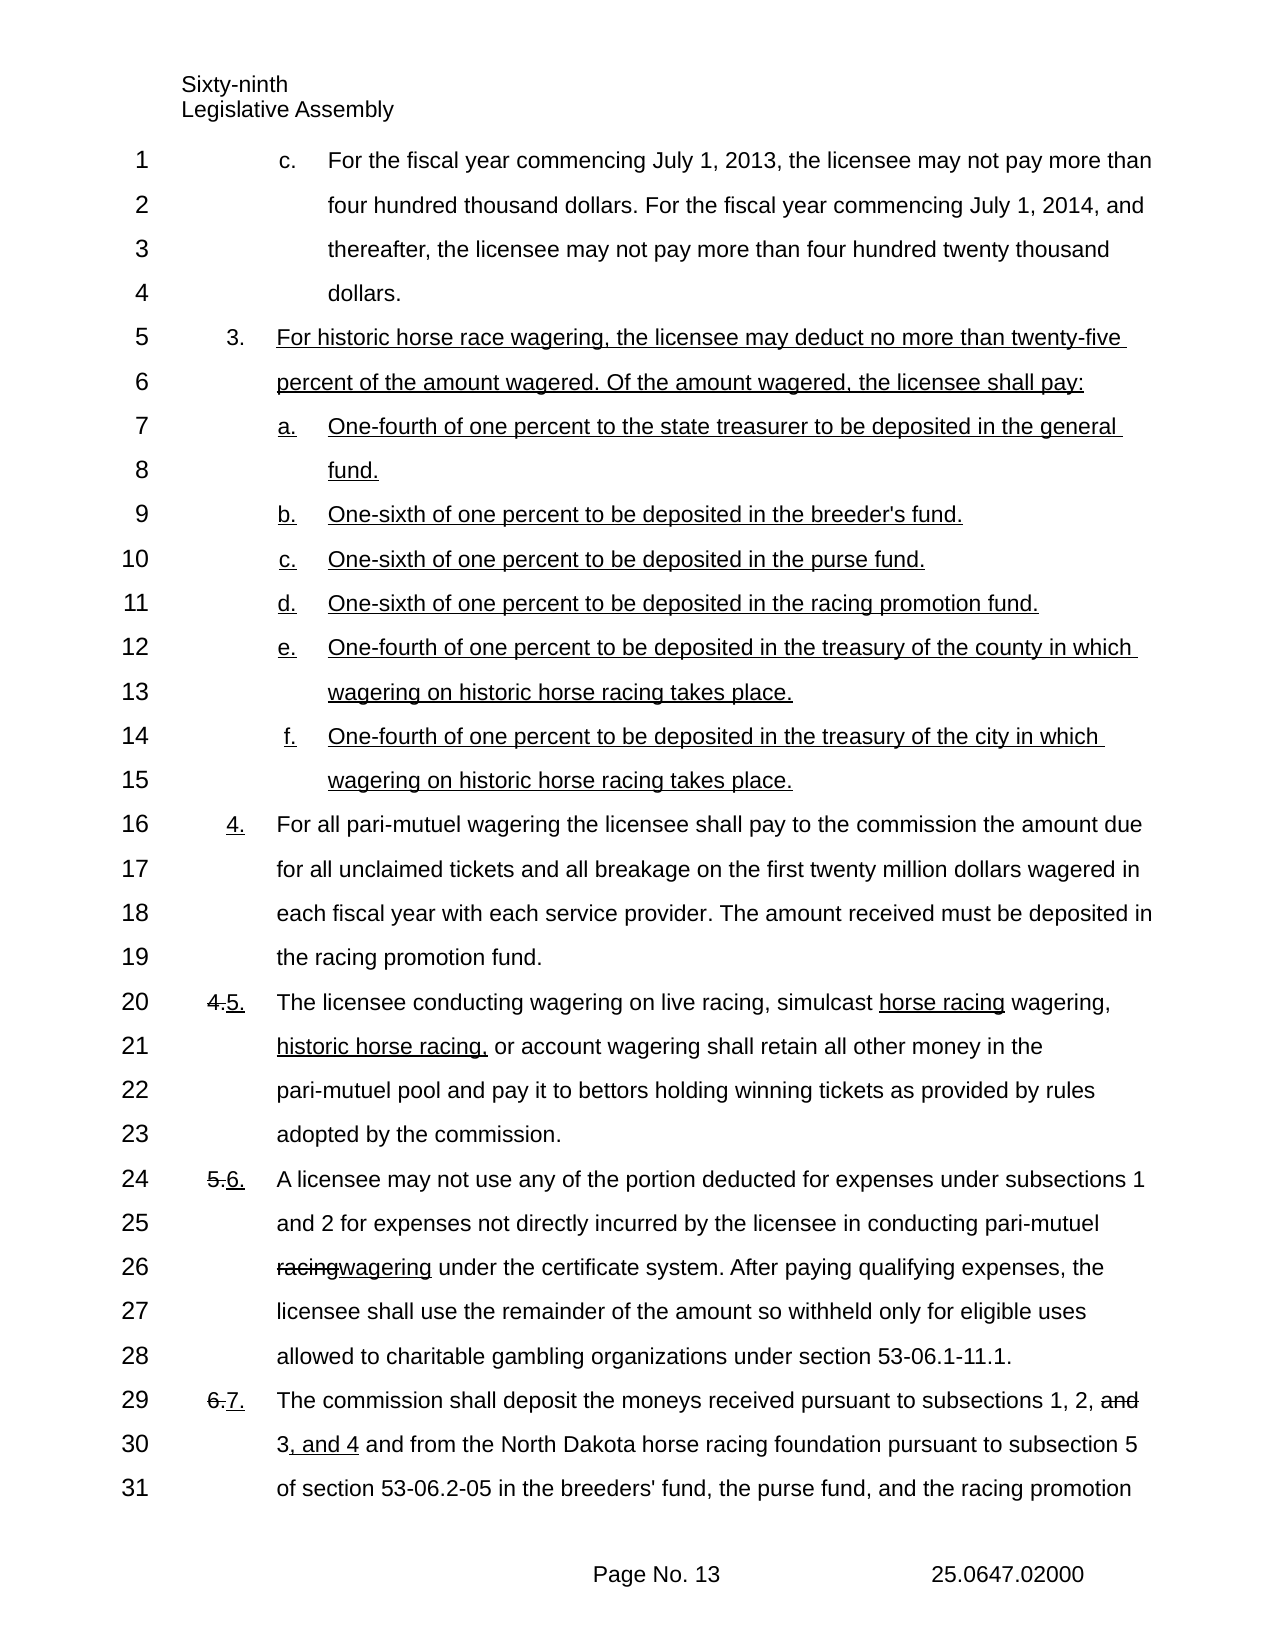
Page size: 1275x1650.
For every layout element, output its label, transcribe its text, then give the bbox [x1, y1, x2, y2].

text d. One‑sixth of one percent to be deposited in the racing promotion fund. [181, 576, 1154, 620]
text 6.7. The commission shall deposit the moneys received pursuant to subsections 1, 2, and 3, and 4 and from the North Dakota horse racing foundation pursuant to subsection 5 of section 53‑06.2‑05 in the breeders' fund, the purse fund, and the racing promotion [181, 1373, 1154, 1506]
text f. One‑fourth of one percent to be deposited in the treasury of the city in which wagering on historic horse racing takes place. [181, 709, 1154, 797]
text c. One‑sixth of one percent to be deposited in the purse fund. [181, 532, 1154, 576]
text a. One‑fourth of one percent to the state treasurer to be deposited in the general fund. [181, 399, 1154, 487]
text 3. For historic horse race wagering, the licensee may deduct no more than twenty‑five percent of the amount wagered. Of the amount wagered, the licensee shall pay: [181, 310, 1154, 399]
text 4. For all pari‑mutuel wagering the licensee shall pay to the commission the amount due for all unclaimed tickets and all breakage on the first twenty million dollars wagered in each fiscal year with each service provider. The amount received must be deposited in the racing promotion fund. [181, 797, 1154, 974]
text 5.6. A licensee may not use any of the portion deducted for expenses under subsections 1 and 2 for expenses not directly incurred by the licensee in conducting pari‑mutuel racingwagering under the certificate system. After paying qualifying expenses, the licensee shall use the remainder of the amount so withheld only for eligible uses allowed to charitable gambling organizations under section 53‑06.1‑11.1. [181, 1152, 1154, 1373]
text 4.5. The licensee conducting wagering on live racing, simulcast horse racing wagering, historic horse racing, or account wagering shall retain all other money in the pari‑mutuel pool and pay it to bettors holding winning tickets as provided by rules adopted by the commission. [181, 974, 1154, 1152]
text c. For the fiscal year commencing July 1, 2013, the licensee may not pay more than four hundred thousand dollars. For the fiscal year commencing July 1, 2014, and thereafter, the licensee may not pay more than four hundred twenty thousand dollars. [181, 133, 1154, 310]
text e. One‑fourth of one percent to be deposited in the treasury of the county in which wagering on historic horse racing takes place. [181, 620, 1154, 709]
text b. One‑sixth of one percent to be deposited in the breeder's fund. [181, 487, 1154, 532]
